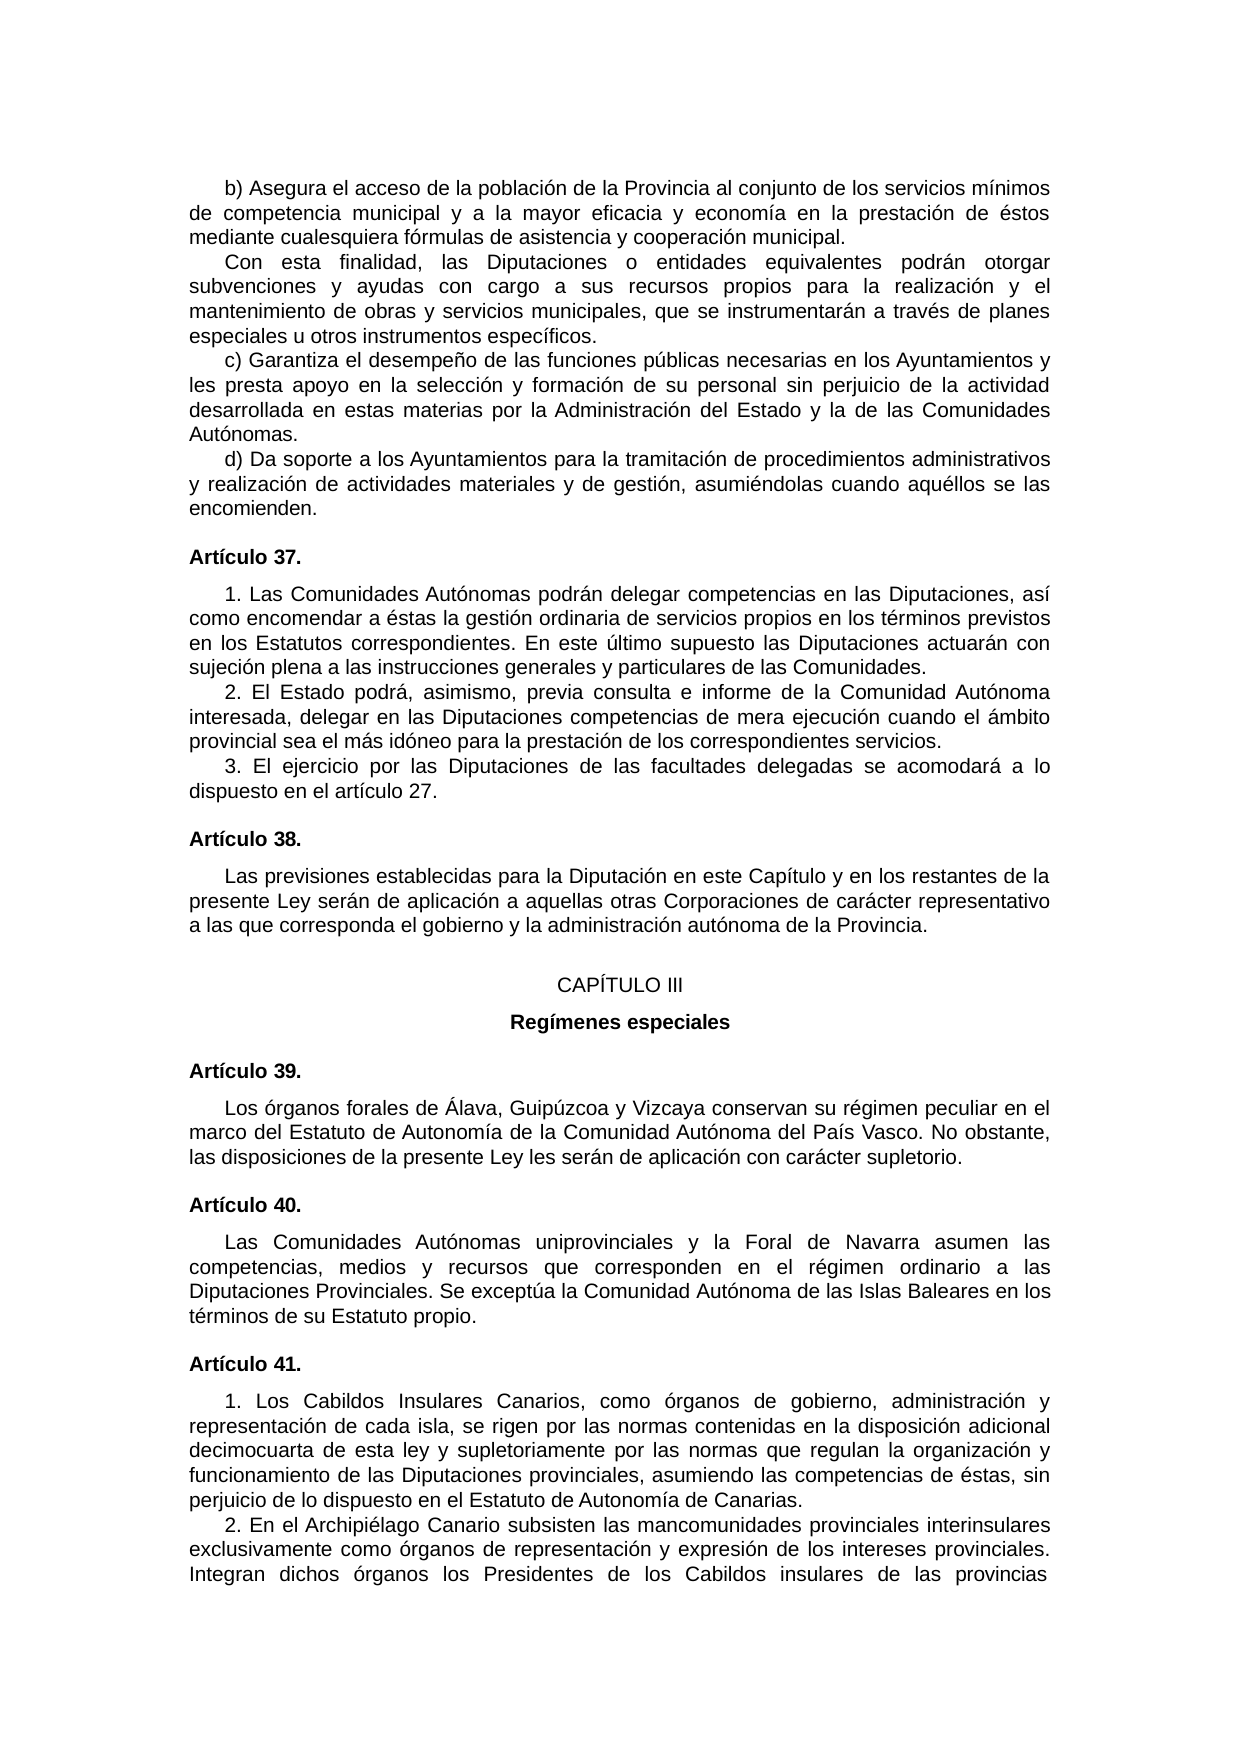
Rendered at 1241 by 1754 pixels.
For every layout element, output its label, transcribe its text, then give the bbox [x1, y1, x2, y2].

list Los Cabildos Insulares Canarios, como órganos de gobierno, administración y representación de cada isla, se rigen por las normas contenidas en la disposición adicional decimocuarta de esta ley y supletoriamente por las normas que regulan la organización y funcionamiento de las Diputaciones provinciales, asumiendo las competencias de éstas, sin perjuicio de lo dispuesto en el Estatuto de Autonomía de Canarias. [189, 1389, 1052, 1511]
text Artículo 37. [189, 544, 1167, 568]
text Artículo 40. [189, 1193, 1167, 1217]
list Garantiza el desempeño de las funciones públicas necesarias en los Ayuntamientos y les presta apoyo en la selección y formación de su personal sin perjuicio de la actividad desarrollada en estas materias por la Administración del Estado y la de las Comunidades Autónomas. [189, 348, 1051, 446]
text Los órganos forales de Álava, Guipúzcoa y Vizcaya conservan su régimen peculiar en el marco del Estatuto de Autonomía de la Comunidad Autónoma del País Vasco. No obstante, las disposiciones de la presente Ley les serán de aplicación con carácter supletorio. [189, 1096, 1052, 1169]
text Con esta finalidad, las Diputaciones o entidades equivalentes podrán otorgar subvenciones y ayudas con cargo a sus recursos propios para la realización y el mantenimiento de obras y servicios municipales, que se instrumentarán a través de planes especiales u otros instrumentos específicos. [189, 250, 1052, 347]
text Las Comunidades Autónomas uniprovinciales y la Foral de Navarra asumen las competencias, medios y recursos que corresponden en el régimen ordinario a las Diputaciones Provinciales. Se exceptúa la Comunidad Autónoma de las Islas Baleares en los términos de su Estatuto propio. [189, 1230, 1051, 1328]
list Asegura el acceso de la población de la Provincia al conjunto de los servicios mínimos de competencia municipal y a la mayor eficacia y economía en la prestación de éstos mediante cualesquiera fórmulas de asistencia y cooperación municipal. [189, 176, 1051, 249]
list En el Archipiélago Canario subsisten las mancomunidades provinciales interinsulares exclusivamente como órganos de representación y expresión de los intereses provinciales. Integran dichos órganos los Presidentes de los Cabildos insulares de las provincias [189, 1512, 1052, 1586]
list El Estado podrá, asimismo, previa consulta e informe de la Comunidad Autónoma interesada, delegar en las Diputaciones competencias de mera ejecución cuando el ámbito provincial sea el más idóneo para la prestación de los correspondientes servicios. [189, 680, 1052, 753]
text Regímenes especiales [390, 1010, 851, 1034]
list Da soporte a los Ayuntamientos para la tramitación de procedimientos administrativos y realización de actividades materiales y de gestión, asumiéndolas cuando aquéllos se las encomienden. [189, 447, 1051, 520]
text Artículo 38. [189, 827, 1167, 851]
list El ejercicio por las Diputaciones de las facultades delegadas se acomodará a lo dispuesto en el artículo 27. [189, 754, 1052, 803]
list Las Comunidades Autónomas podrán delegar competencias en las Diputaciones, así como encomendar a éstas la gestión ordinaria de servicios propios en los términos previstos en los Estatutos correspondientes. En este último supuesto las Diputaciones actuarán con sujeción plena a las instrucciones generales y particulares de las Comunidades. [189, 581, 1052, 679]
text Las previsiones establecidas para la Diputación en este Capítulo y en los restantes de la presente Ley serán de aplicación a aquellas otras Corporaciones de carácter representativo a las que corresponda el gobierno y la administración autónoma de la Provincia. [189, 864, 1051, 937]
text Artículo 39. [189, 1059, 1167, 1083]
text Artículo 41. [189, 1352, 1167, 1376]
text CAPÍTULO III [390, 973, 851, 997]
